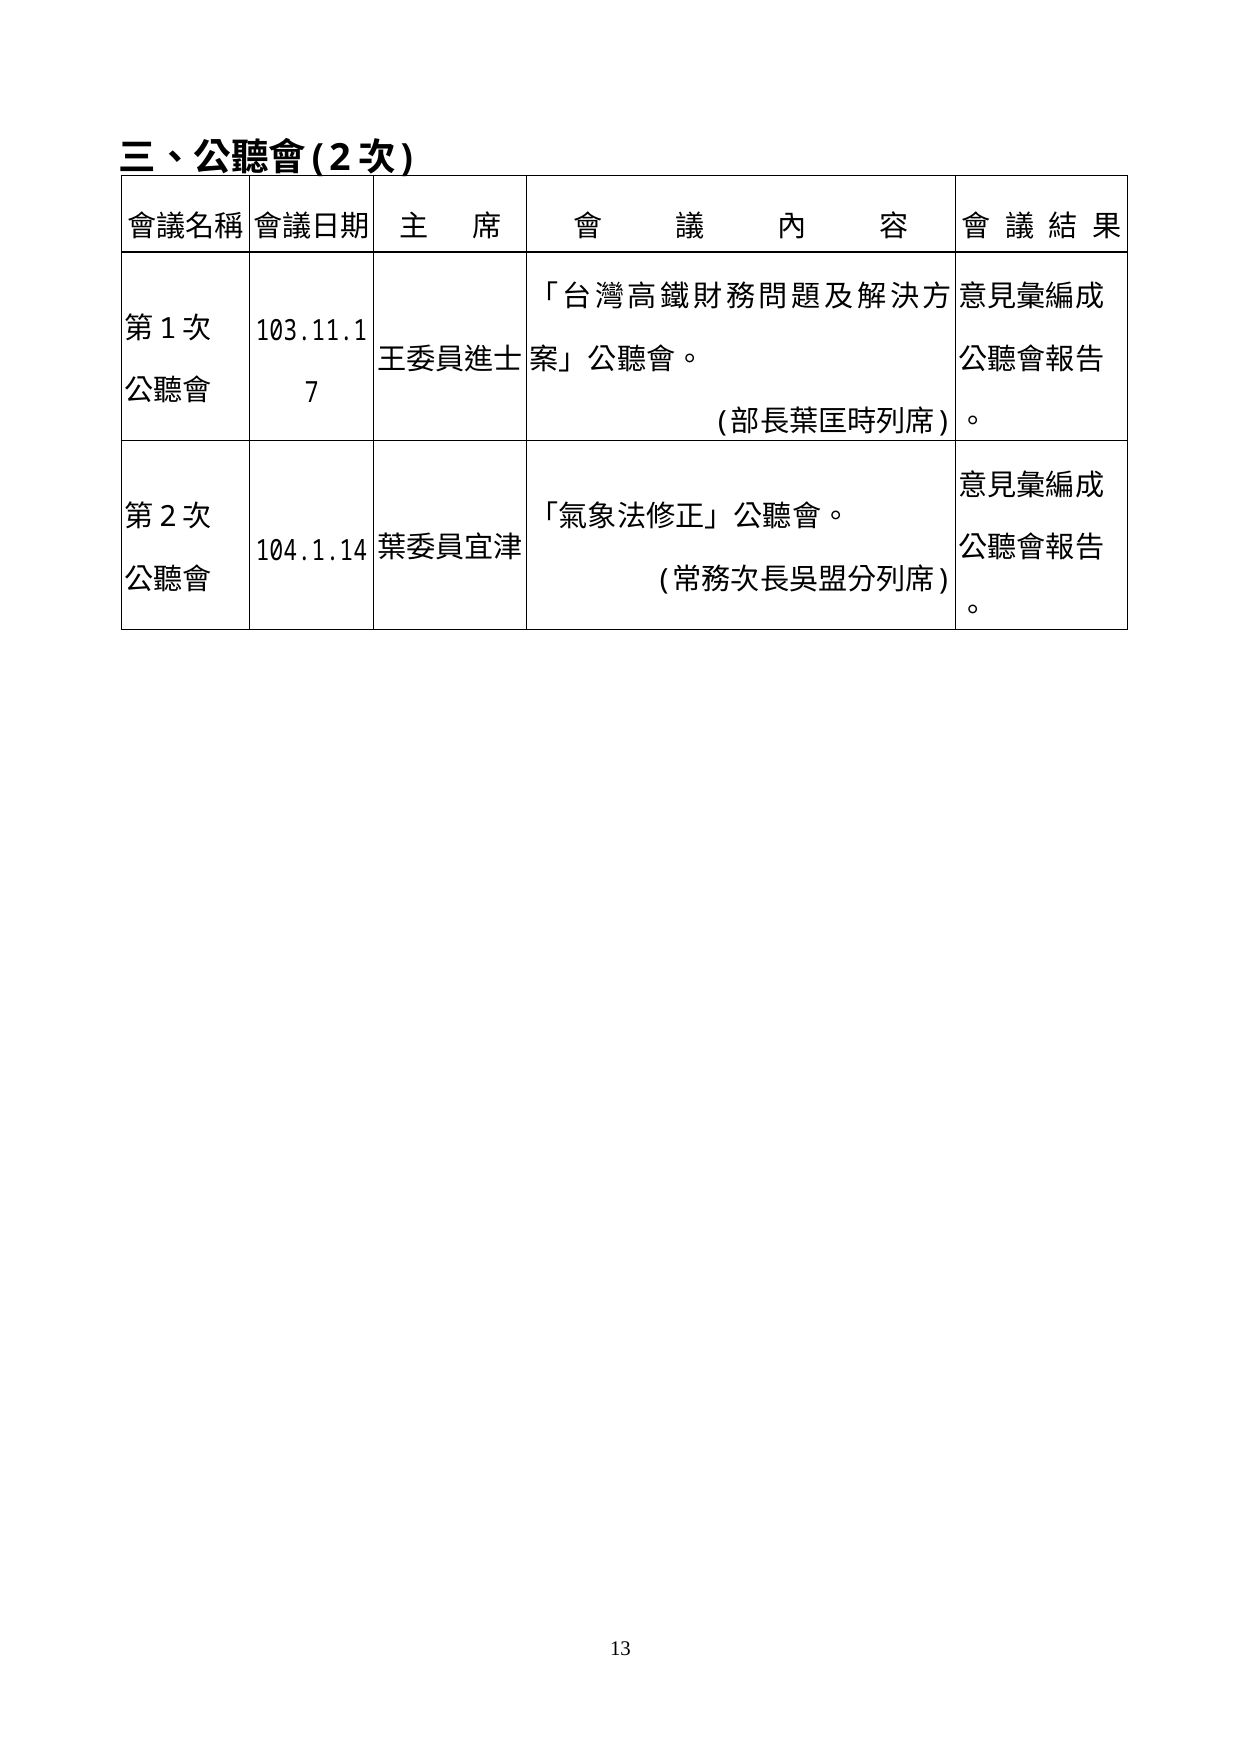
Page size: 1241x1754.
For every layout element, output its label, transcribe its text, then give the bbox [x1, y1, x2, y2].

table_header 會 議 內 容 [527, 176, 955, 251]
table_cell 意見彙編成公聽會報告 。 [956, 253, 1127, 440]
table_cell 「氣象法修正」公聽會。 (常務次長吳盟分列席) [527, 441, 955, 628]
table_cell 第2次 公聽會 [122, 441, 249, 628]
table_header 會 議 結 果 [956, 176, 1127, 251]
table_cell 104.1.14 [250, 441, 373, 628]
table_cell 葉委員宜津 [374, 441, 526, 628]
table_cell 「台灣高鐵財務問題及解決方案」公聽會。 (部長葉匡時列席) [527, 253, 955, 440]
table_cell 王委員進士 [374, 253, 526, 440]
table_cell 103.11.17 [250, 253, 373, 440]
table_header 會議日期 [250, 176, 373, 251]
table_cell 意見彙編成公聽會報告 。 [956, 441, 1127, 628]
text 三、公聽會(2次) [118, 112, 1122, 175]
table_cell 第1次 公聽會 [122, 253, 249, 440]
table_header 主 席 [374, 176, 526, 251]
table_header 會議名稱 [122, 176, 249, 251]
